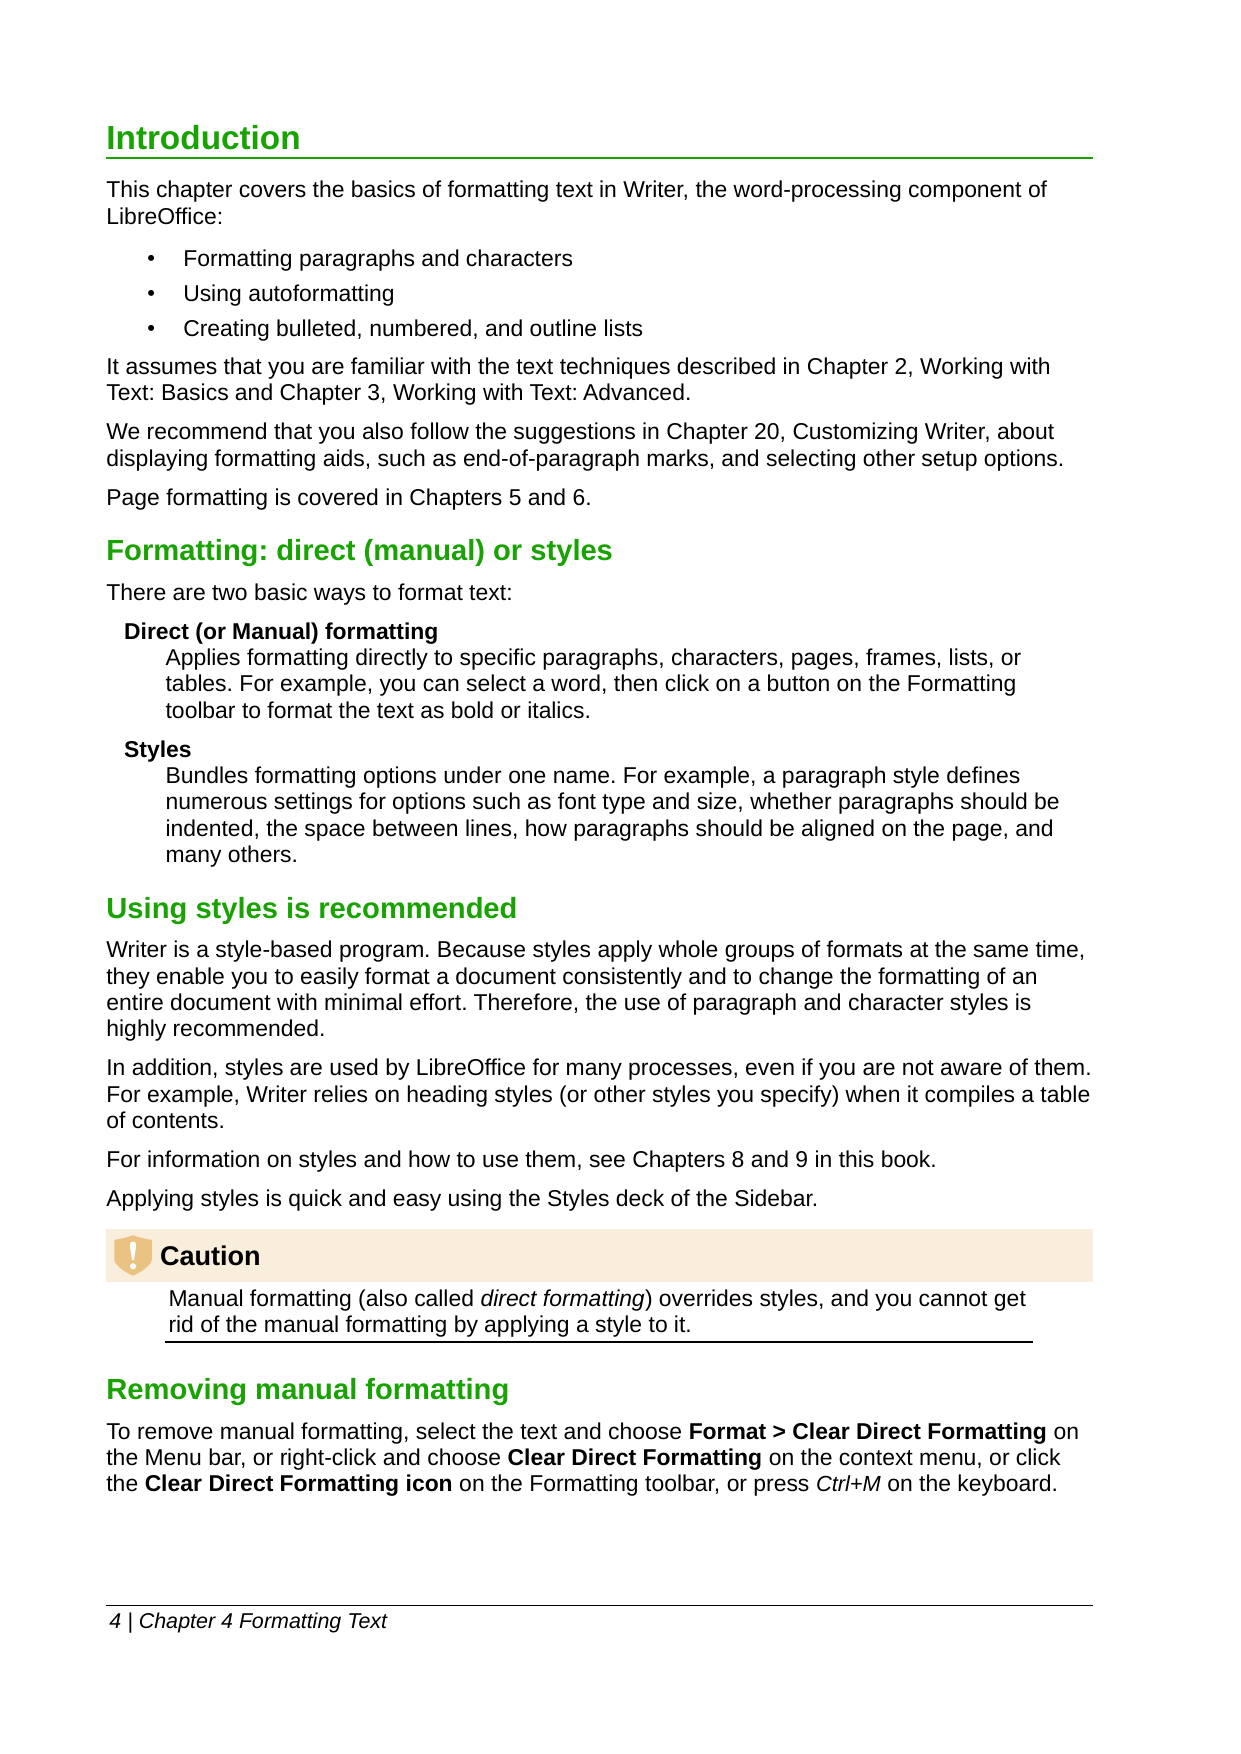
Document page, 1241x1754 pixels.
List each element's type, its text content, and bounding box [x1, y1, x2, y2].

list Using autoformatting [144, 277, 1093, 306]
text There are two basic ways to format text: [106, 579, 1093, 605]
text In addition, styles are used by LibreOffice for many processes, even if you are not aware of them. For example, Writer relies on heading styles (or other styles you specify) when it compiles a table of contents. [106, 1054, 1093, 1133]
subtitle Caution [106, 1229, 1093, 1282]
text This chapter covers the basics of formatting text in Writer, the word-processing component of LibreOffice: [106, 176, 1093, 229]
text It assumes that you are familiar with the text techniques described in Chapter 2, Working with Text: Basics and Chapter 3, Working with Text: Advanced. [106, 353, 1093, 406]
subtitle Introduction [106, 118, 1093, 157]
text Direct (or Manual) formatting [124, 618, 1093, 644]
text Applying styles is quick and easy using the Styles deck of the Sidebar. [106, 1184, 1093, 1211]
text Manual formatting (also called direct formatting) overrides styles, and you cannot get rid of the manual formatting by applying a style to it. [165, 1282, 1033, 1341]
text For information on styles and how to use them, see Chapters 8 and 9 in this book. [106, 1146, 1093, 1172]
list Formatting paragraphs and characters [144, 242, 1093, 271]
text Page formatting is covered in Chapters 5 and 6. [106, 483, 1093, 510]
text We recommend that you also follow the suggestions in Chapter 20, Customizing Writer, about displaying formatting aids, such as end-of-paragraph marks, and selecting other setup options. [106, 418, 1093, 471]
text Writer is a style-based program. Because styles apply whole groups of formats at the same time, they enable you to easily format a document consistently and to change the formatting of an entire document with minimal effort. Therefore, the use of paragraph and character styles is highly recommended. [106, 936, 1093, 1042]
text To remove manual formatting, select the text and choose Format > Clear Direct Formatting on the Menu bar, or right-click and choose Clear Direct Formatting on the context menu, or click the Clear Direct Formatting icon on the Formatting toolbar, or press Ctrl+M on the keyboard. [106, 1418, 1093, 1497]
subtitle Formatting: direct (manual) or styles [106, 533, 1093, 567]
list Creating bulleted, numbered, and outline lists [144, 312, 1093, 344]
text Styles [124, 736, 1093, 762]
text Bundles formatting options under one name. For example, a paragraph style defines numerous settings for options such as font type and size, whether paragraphs should be indented, the space between lines, how paragraphs should be aligned on the page, and many others. [165, 762, 1093, 867]
subtitle Using styles is recommended [106, 891, 1093, 924]
text Applies formatting directly to specific paragraphs, characters, pages, frames, lists, or tables. For example, you can select a word, then click on a button on the Formatting toolbar to format the text as bold or italics. [165, 644, 1093, 723]
subtitle Removing manual formatting [106, 1372, 1093, 1406]
